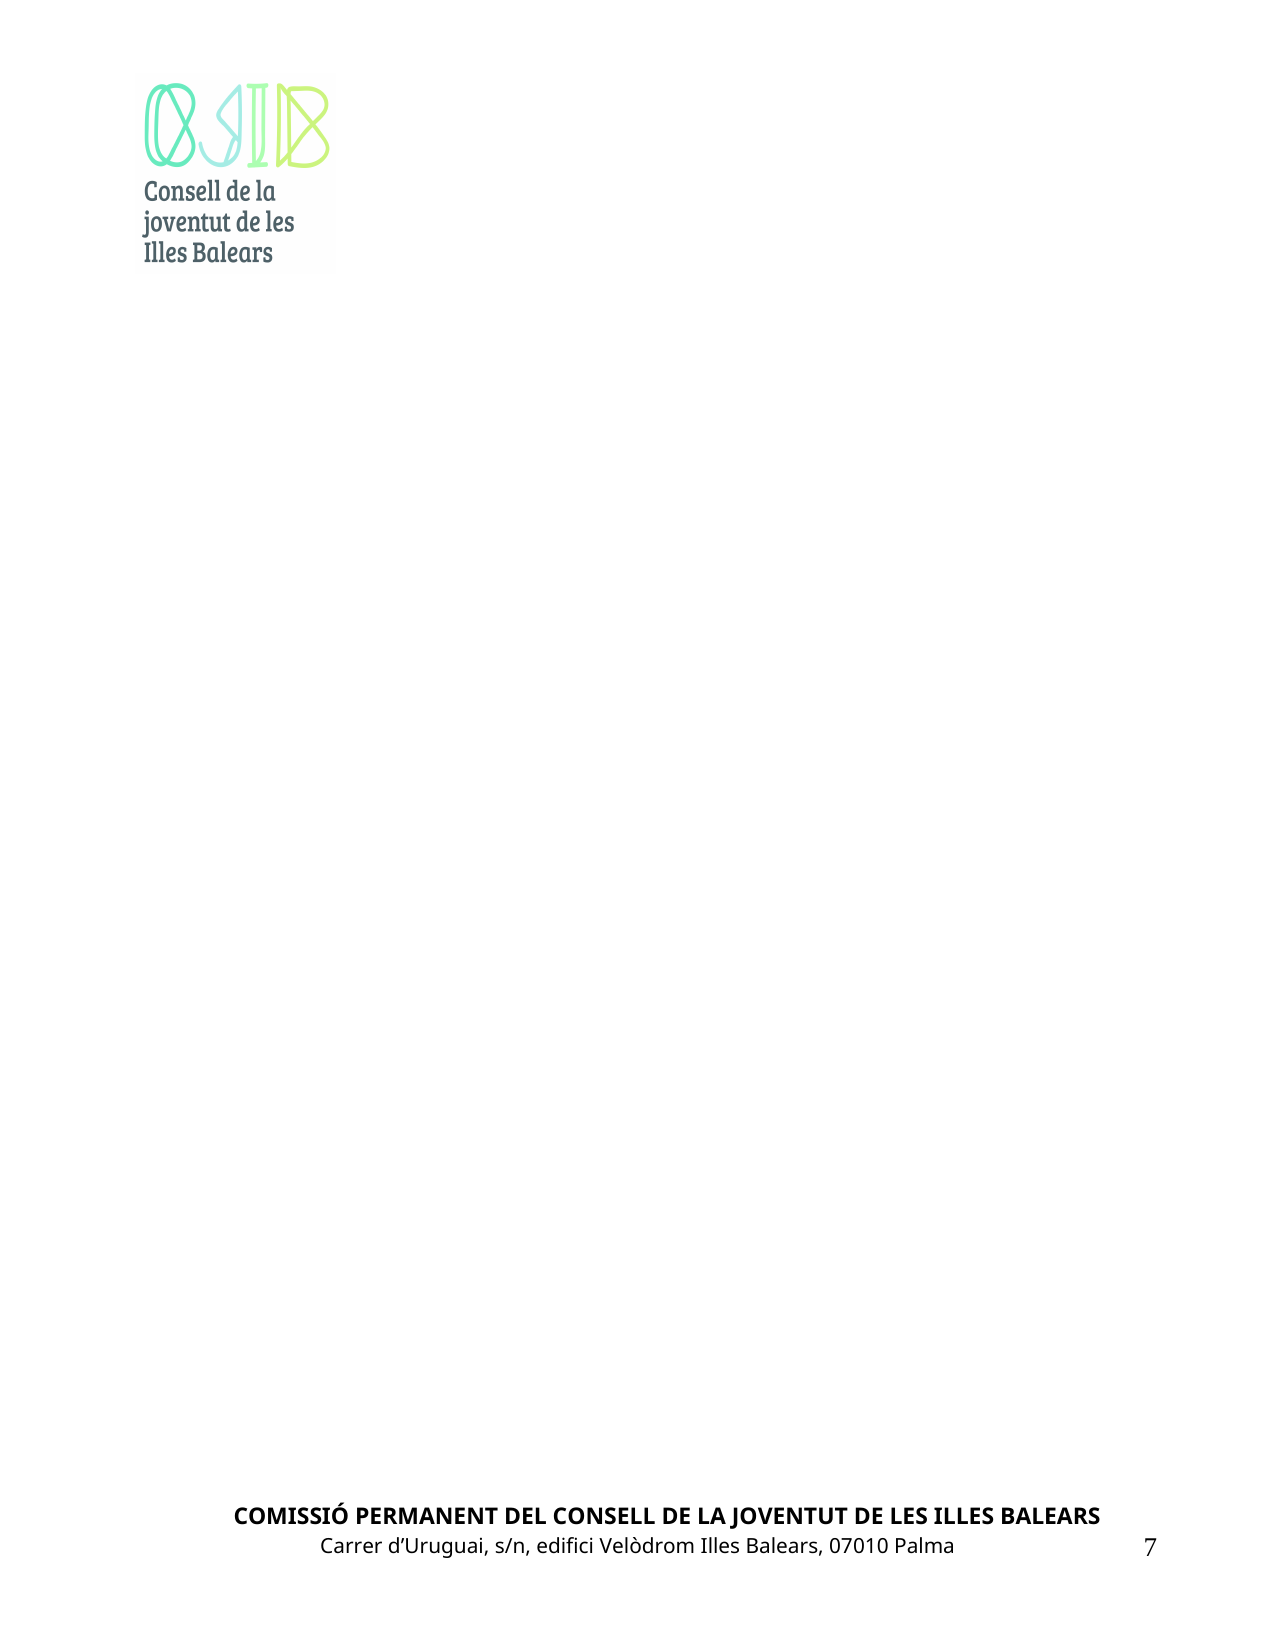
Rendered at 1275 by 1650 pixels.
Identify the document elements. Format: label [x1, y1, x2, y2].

picture [135, 73, 336, 274]
